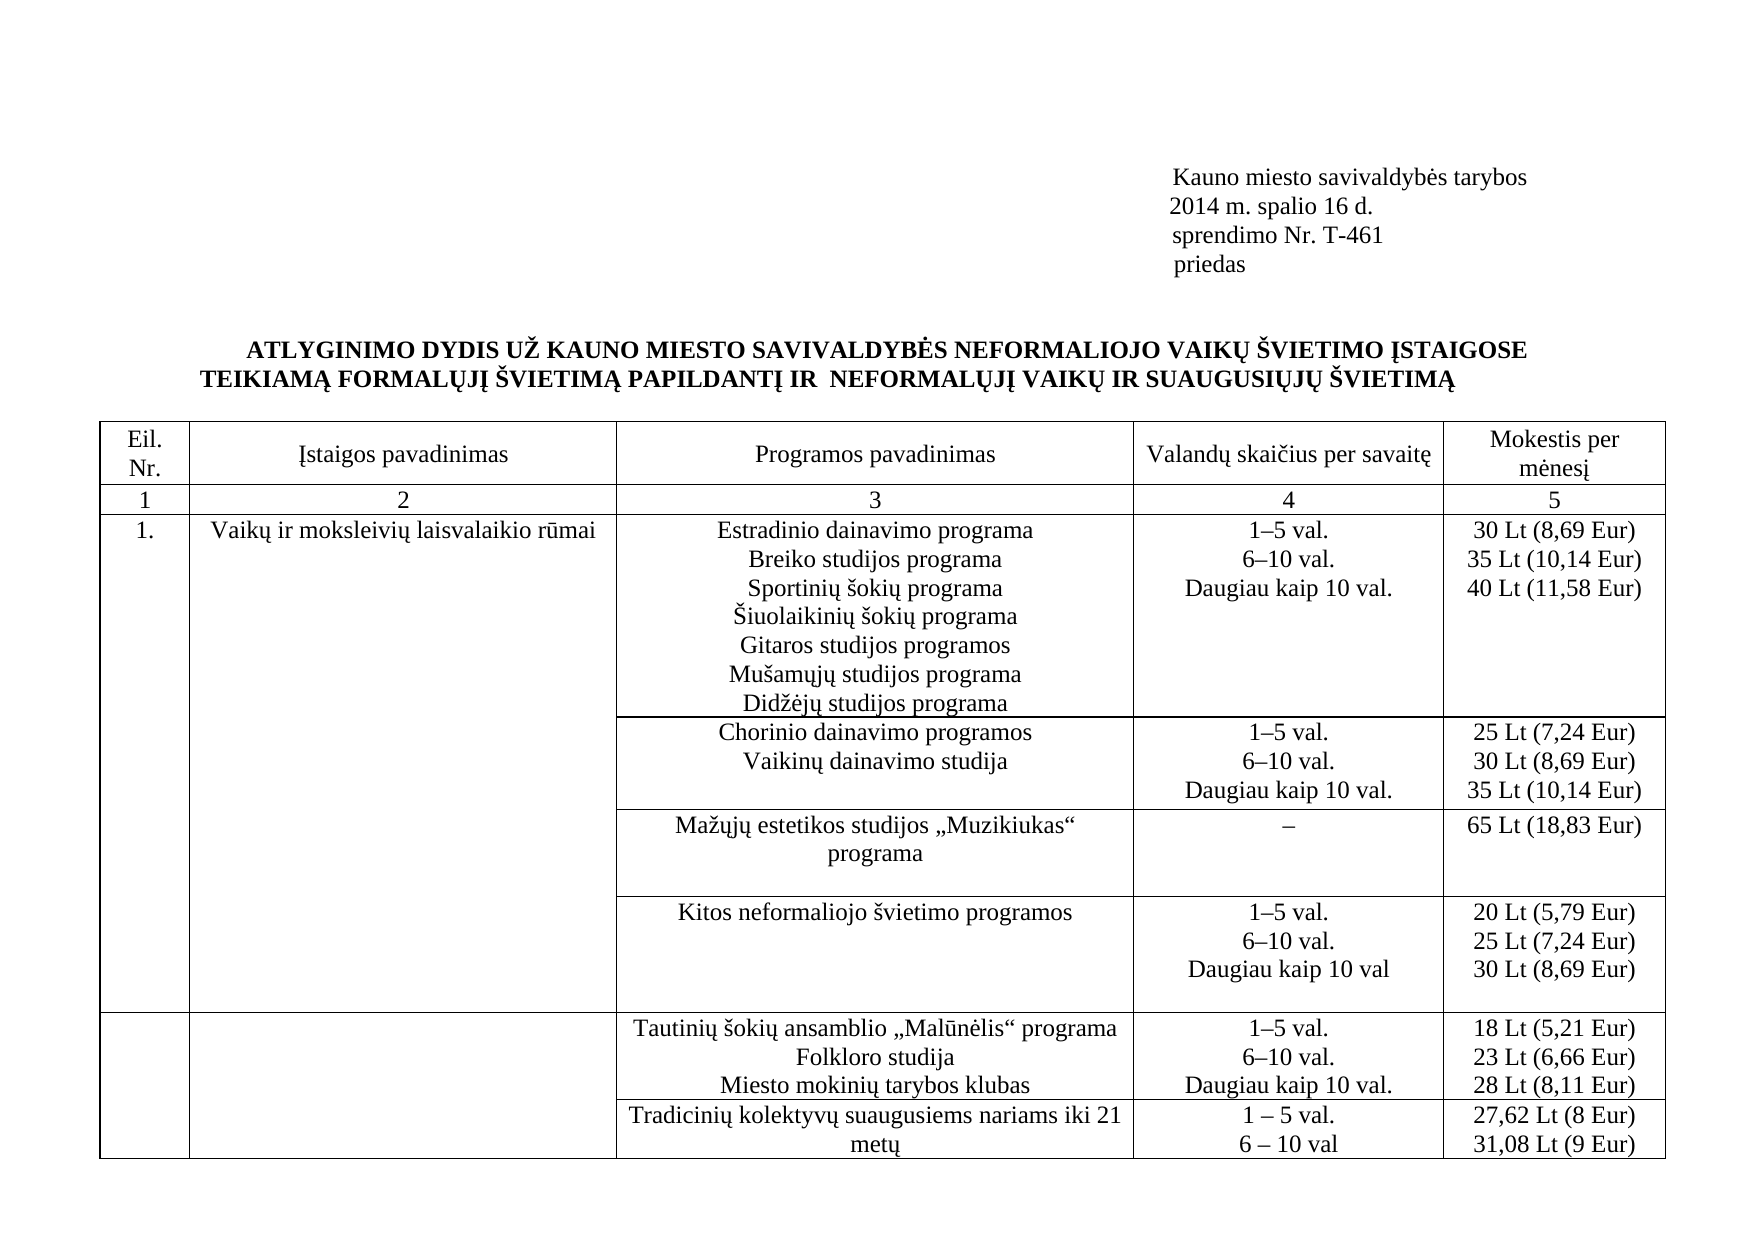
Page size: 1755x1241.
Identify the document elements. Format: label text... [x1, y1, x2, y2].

table_header Eil. Nr. [101, 422, 189, 484]
table_cell 65 Lt (18,83 Eur) [1444, 810, 1665, 896]
table_cell Chorinio dainavimo programos Vaikinų dainavimo studija [617, 718, 1133, 809]
table_cell 30 Lt (8,69 Eur) 35 Lt (10,14 Eur) 40 Lt (11,58 Eur) [1444, 515, 1665, 716]
table_cell 3 [617, 485, 1133, 514]
table_header Valandų skaičius per savaitę [1134, 422, 1443, 484]
table_cell 4 [1134, 485, 1443, 514]
table_cell 18 Lt (5,21 Eur) 23 Lt (6,66 Eur) 28 Lt (8,11 Eur) [1444, 1013, 1665, 1099]
table_cell Tradicinių kolektyvų suaugusiems nariams iki 21 metų [617, 1100, 1133, 1158]
text 2014 m. spalio 16 d. [89, 191, 1636, 220]
table_cell 1 – 5 val. 6 – 10 val [1134, 1100, 1443, 1158]
table_header Mokestis per mėnesį [1444, 422, 1665, 484]
table_cell 1–5 val. 6–10 val. Daugiau kaip 10 val. [1134, 515, 1443, 716]
text priedas [89, 249, 1636, 277]
table_cell 1 [101, 485, 189, 514]
table_cell 20 Lt (5,79 Eur) 25 Lt (7,24 Eur) 30 Lt (8,69 Eur) [1444, 897, 1665, 1012]
table_cell – [1134, 810, 1443, 896]
table_cell Estradinio dainavimo programa Breiko studijos programa Sportinių šokių programa Šiuolaikinių šokių programa Gitaros studijos programos Mušamųjų studijos programa Didžėjų studijos programa [617, 515, 1133, 716]
table_cell 2 [190, 485, 616, 514]
table_cell 1–5 val. 6–10 val. Daugiau kaip 10 val. [1134, 718, 1443, 809]
text Kauno miesto savivaldybės tarybos [89, 162, 1636, 191]
table_cell 1–5 val. 6–10 val. Daugiau kaip 10 val. [1134, 1013, 1443, 1099]
table_cell 25 Lt (7,24 Eur) 30 Lt (8,69 Eur) 35 Lt (10,14 Eur) [1444, 718, 1665, 809]
table_cell Vaikų ir moksleivių laisvalaikio rūmai [190, 515, 616, 1012]
table_cell 27,62 Lt (8 Eur) 31,08 Lt (9 Eur) [1444, 1100, 1665, 1158]
table_cell [101, 1013, 189, 1158]
text ATLYGINIMO DYDIS UŽ KAUNO MIESTO SAVIVALDYBĖS NEFORMALIOJO VAIKŲ ŠVIETIMO ĮSTAIGOSE TEIKIAMĄ FORMALŲJĮ ŠVIETIMĄ PAPILDANTĮ IR NEFORMALŲJĮ VAIKŲ IR SUAUGUSIŲJŲ ŠVIETIMĄ [133, 335, 1529, 392]
table_cell Mažųjų estetikos studijos „Muzikiukas“ programa [617, 810, 1133, 896]
table_cell Kitos neformaliojo švietimo programos [617, 897, 1133, 1012]
text sprendimo Nr. T-461 [89, 220, 1636, 249]
table_cell [190, 1013, 616, 1158]
table_cell 1. [101, 515, 189, 1012]
table_cell 1–5 val. 6–10 val. Daugiau kaip 10 val [1134, 897, 1443, 1012]
table_header Programos pavadinimas [617, 422, 1133, 484]
table_cell 5 [1444, 485, 1665, 514]
table_cell Tautinių šokių ansamblio „Malūnėlis“ programa Folkloro studija Miesto mokinių tarybos klubas [617, 1013, 1133, 1099]
table_header Įstaigos pavadinimas [190, 422, 616, 484]
